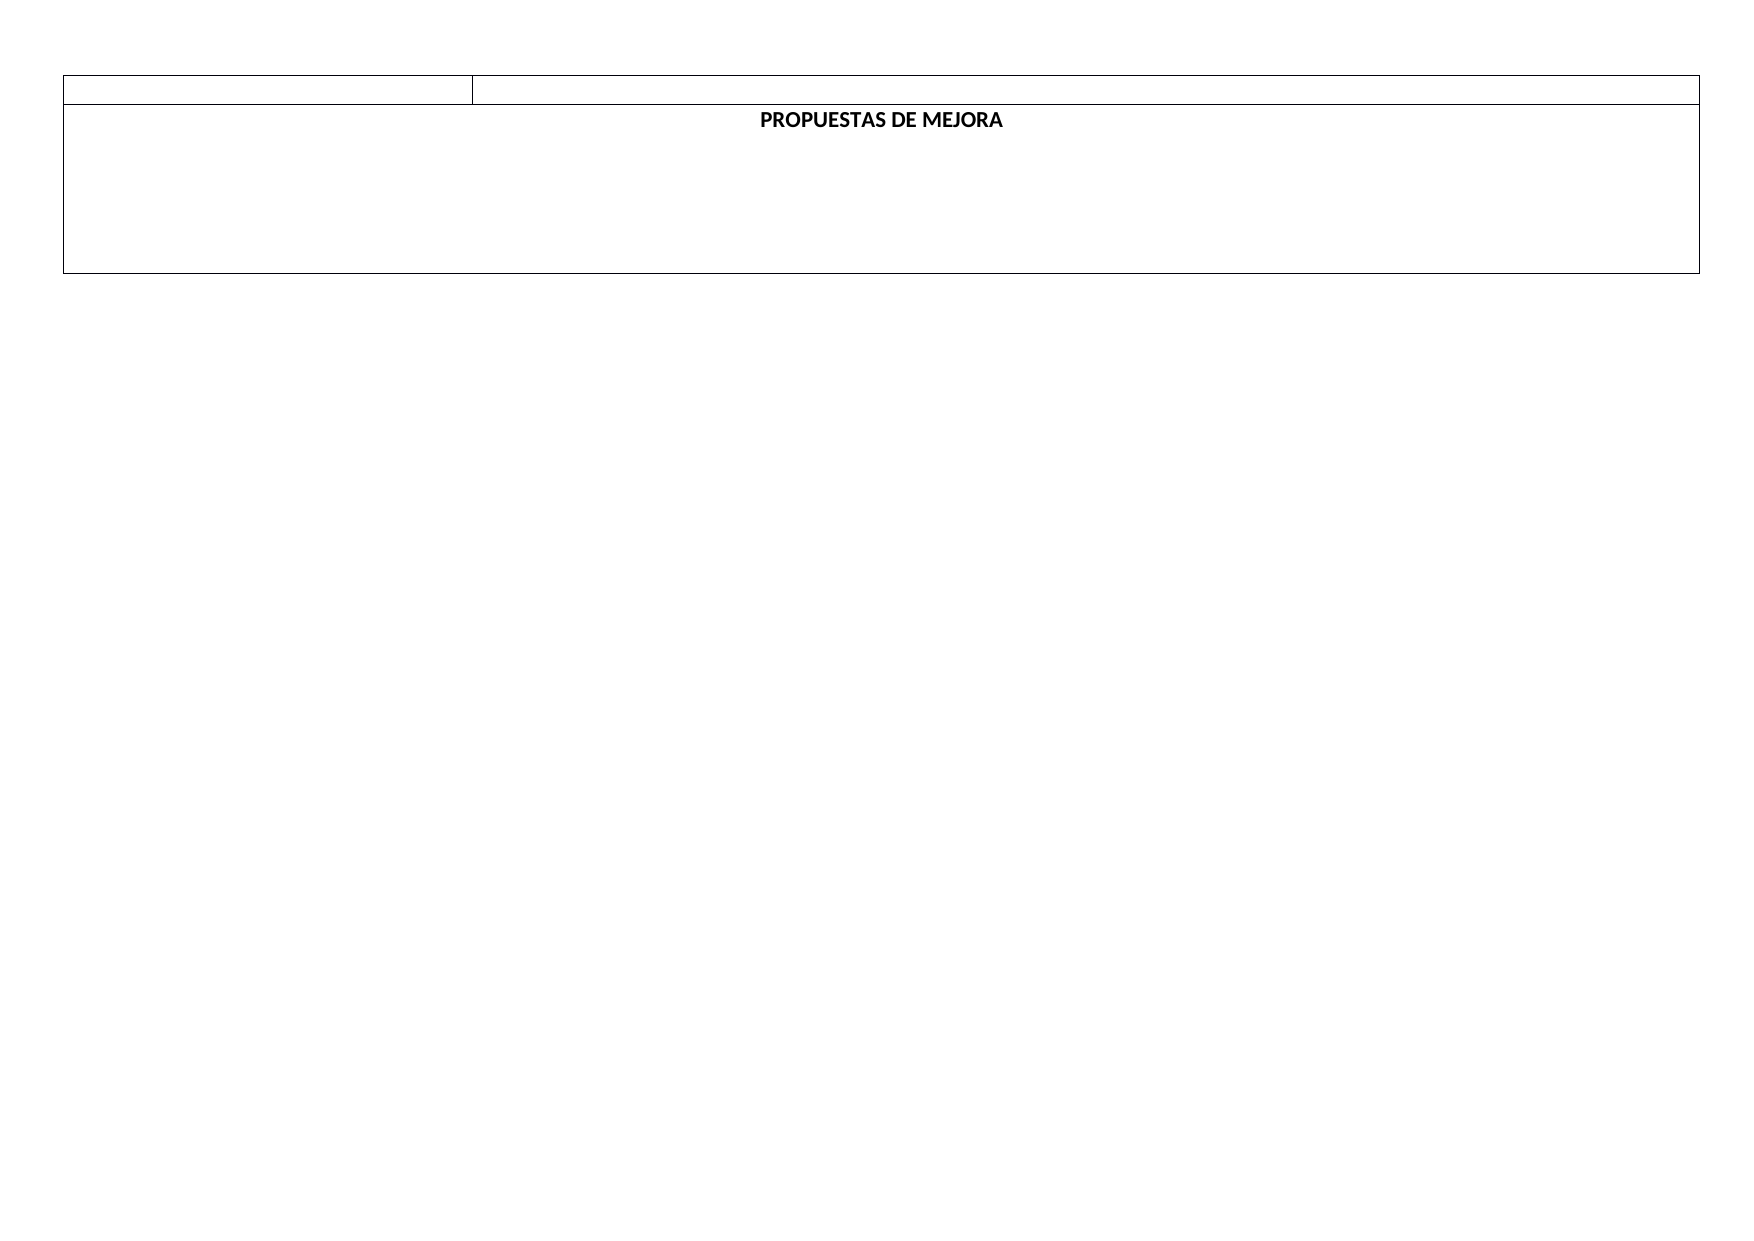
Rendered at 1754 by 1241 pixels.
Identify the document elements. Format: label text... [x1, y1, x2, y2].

table_cell [64, 76, 472, 104]
table_cell [473, 76, 1699, 104]
table_cell PROPUESTAS DE MEJORA [64, 105, 1699, 273]
